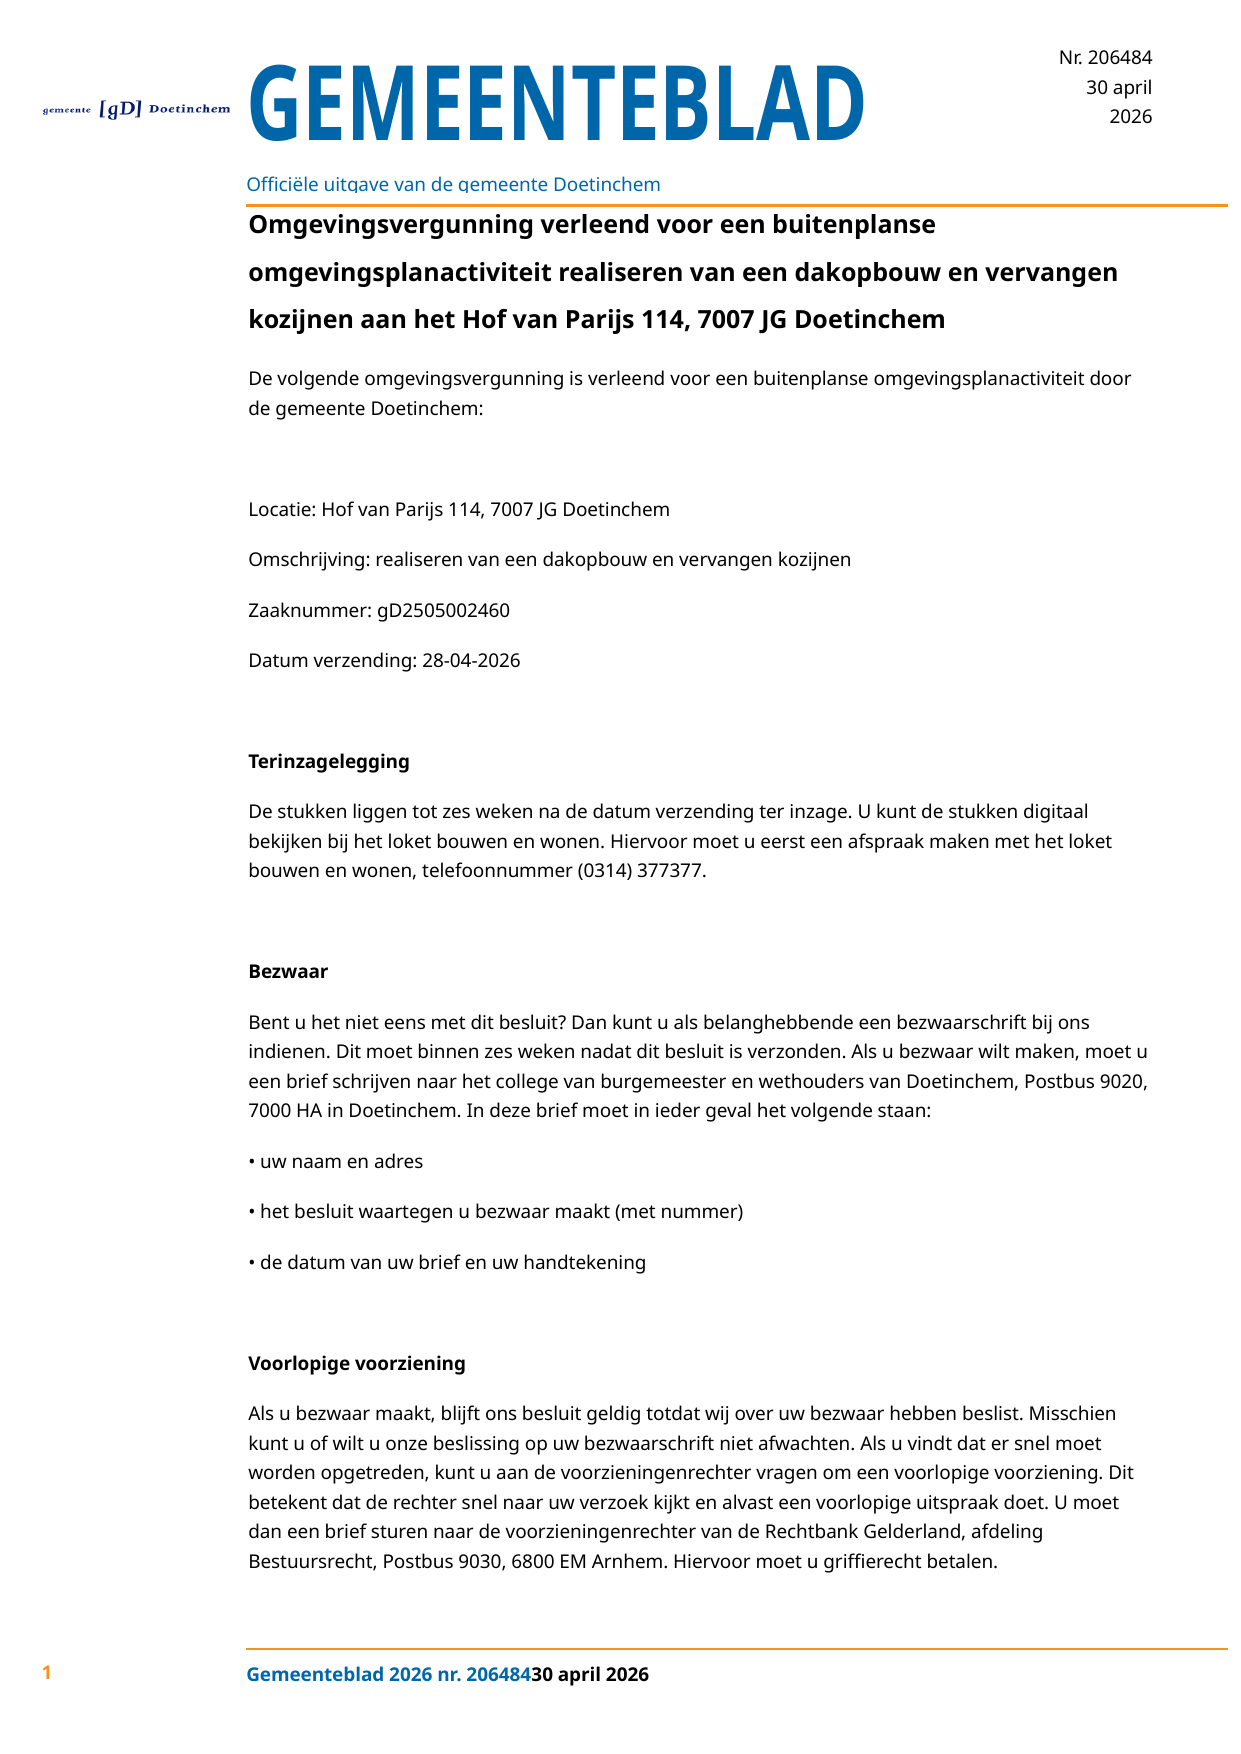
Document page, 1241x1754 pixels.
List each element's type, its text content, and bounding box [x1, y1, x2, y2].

text Bezwaar [248, 958, 1152, 984]
text Terinzagelegging [248, 748, 1152, 774]
text De stukken liggen tot zes weken na de datum verzending ter inzage. U kunt de stukken digitaal bekijken bij het loket bouwen en wonen. Hiervoor moet u eerst een afspraak maken met het loket bouwen en wonen, telefoonnummer (0314) 377377. [248, 798, 1152, 883]
text Omschrijving: realiseren van een dakopbouw en vervangen kozijnen [248, 546, 1152, 572]
text • uw naam en adres [248, 1148, 1152, 1174]
text • het besluit waartegen u bezwaar maakt (met nummer) [248, 1198, 1152, 1224]
text Omgevingsvergunning verleend voor een buitenplanse omgevingsplanactiviteit realiseren van een dakopbouw en vervangen kozijnen aan het Hof van Parijs 114, 7007 JG Doetinchem [248, 207, 1152, 336]
text Bent u het niet eens met dit besluit? Dan kunt u als belanghebbende een bezwaarschrift bij ons indienen. Dit moet binnen zes weken nadat dit besluit is verzonden. Als u bezwaar wilt maken, moet u een brief schrijven naar het college van burgemeester en wethouders van Doetinchem, Postbus 9020, 7000 HA in Doetinchem. In deze brief moet in ieder geval het volgende staan: [248, 1009, 1152, 1123]
text De volgende omgevingsvergunning is verleend voor een buitenplanse omgevingsplanactiviteit door de gemeente Doetinchem: [248, 366, 1152, 421]
text • de datum van uw brief en uw handtekening [248, 1249, 1152, 1274]
text Voorlopige voorziening [248, 1350, 1152, 1375]
text Locatie: Hof van Parijs 114, 7007 JG Doetinchem [248, 496, 1152, 522]
text Als u bezwaar maakt, blijft ons besluit geldig totdat wij over uw bezwaar hebben beslist. Misschien kunt u of wilt u onze beslissing op uw bezwaarschrift niet afwachten. Als u vindt dat er snel moet worden opgetreden, kunt u aan de voorzieningenrechter vragen om een voorlopige voorziening. Dit betekent dat de rechter snel naar uw verzoek kijkt en alvast een voorlopige uitspraak doet. U moet dan een brief sturen naar de voorzieningenrechter van de Rechtbank Gelderland, afdeling Bestuursrecht, Postbus 9030, 6800 EM Arnhem. Hiervoor moet u griffierecht betalen. [248, 1400, 1152, 1574]
text Datum verzending: 28-04-2026 [248, 647, 1152, 673]
picture [41, 47, 231, 172]
text Zaaknummer: gD2505002460 [248, 597, 1152, 622]
